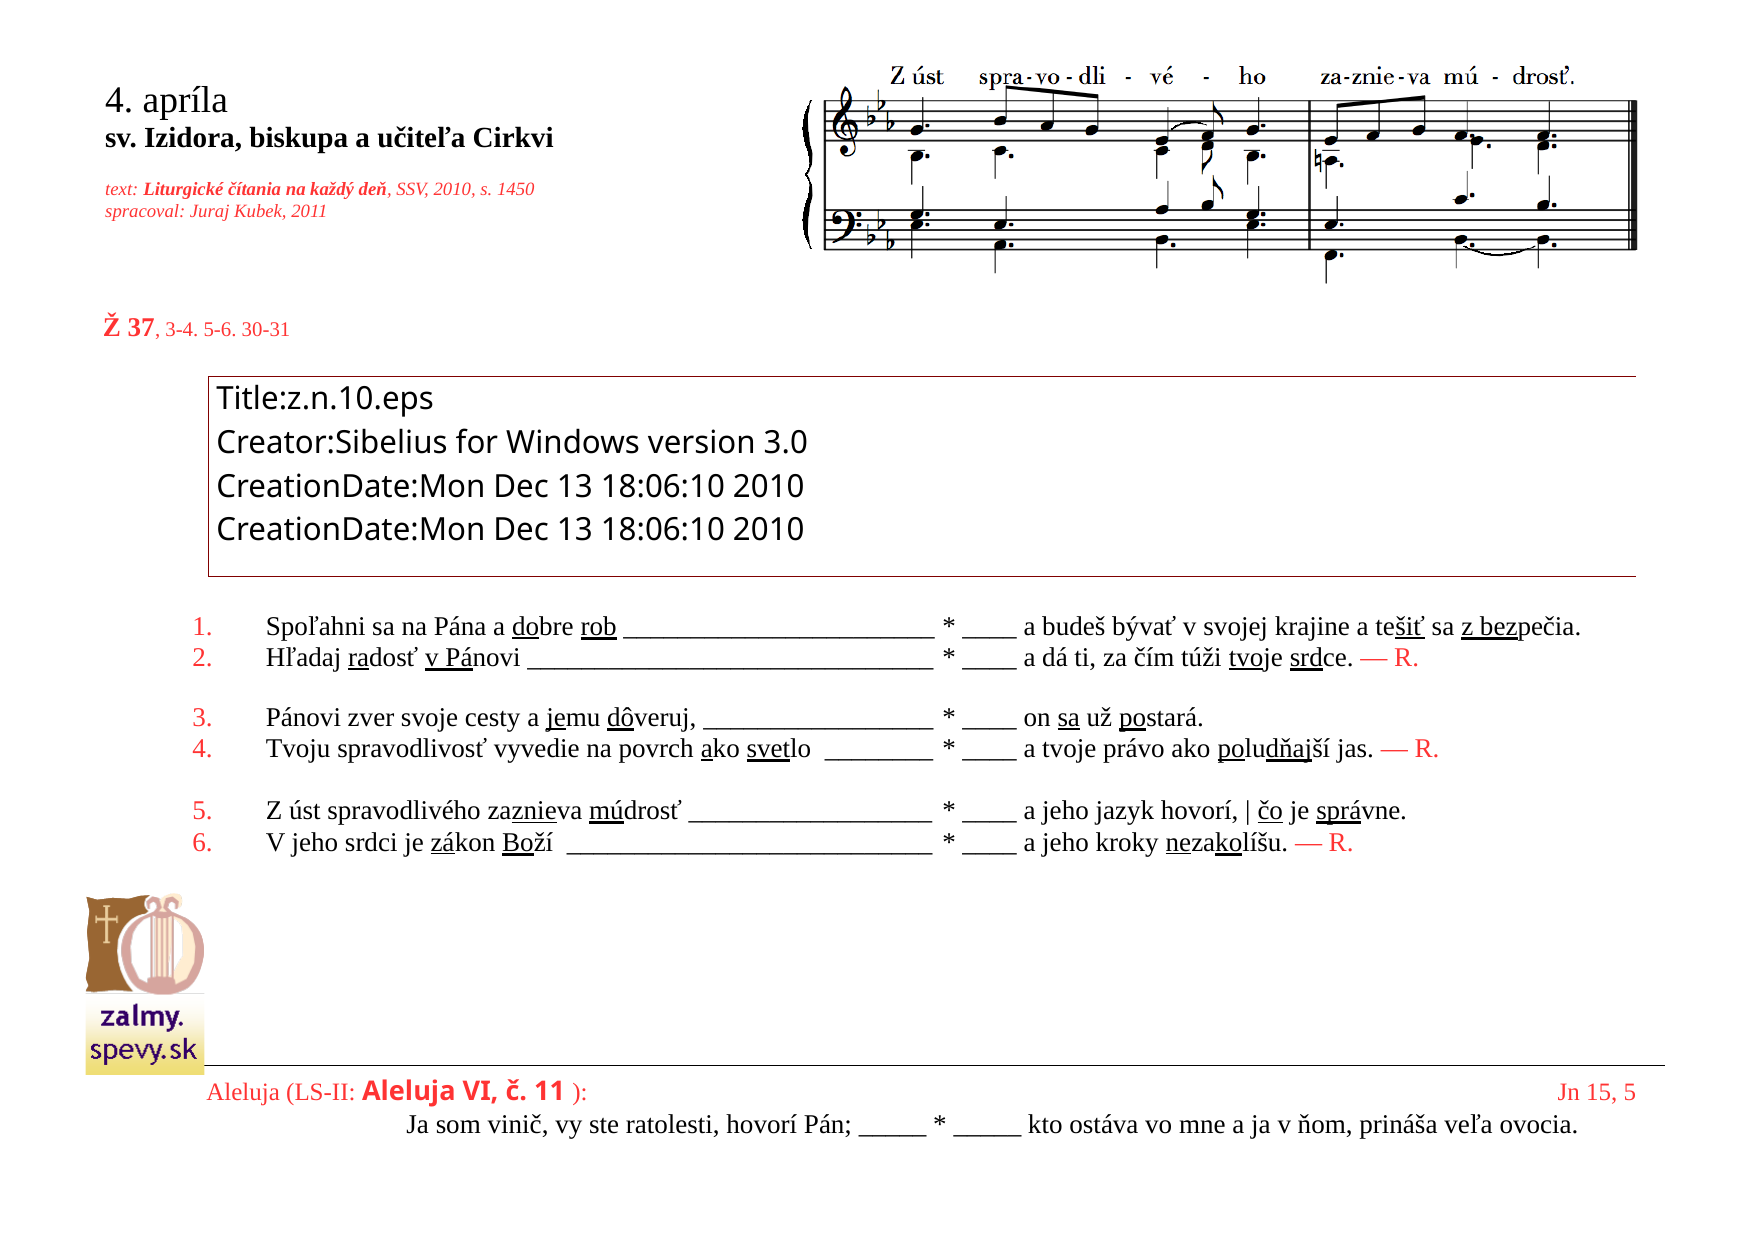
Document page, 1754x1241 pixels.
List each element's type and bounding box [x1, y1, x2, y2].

picture [798, 63, 1641, 286]
picture [85, 893, 205, 1075]
